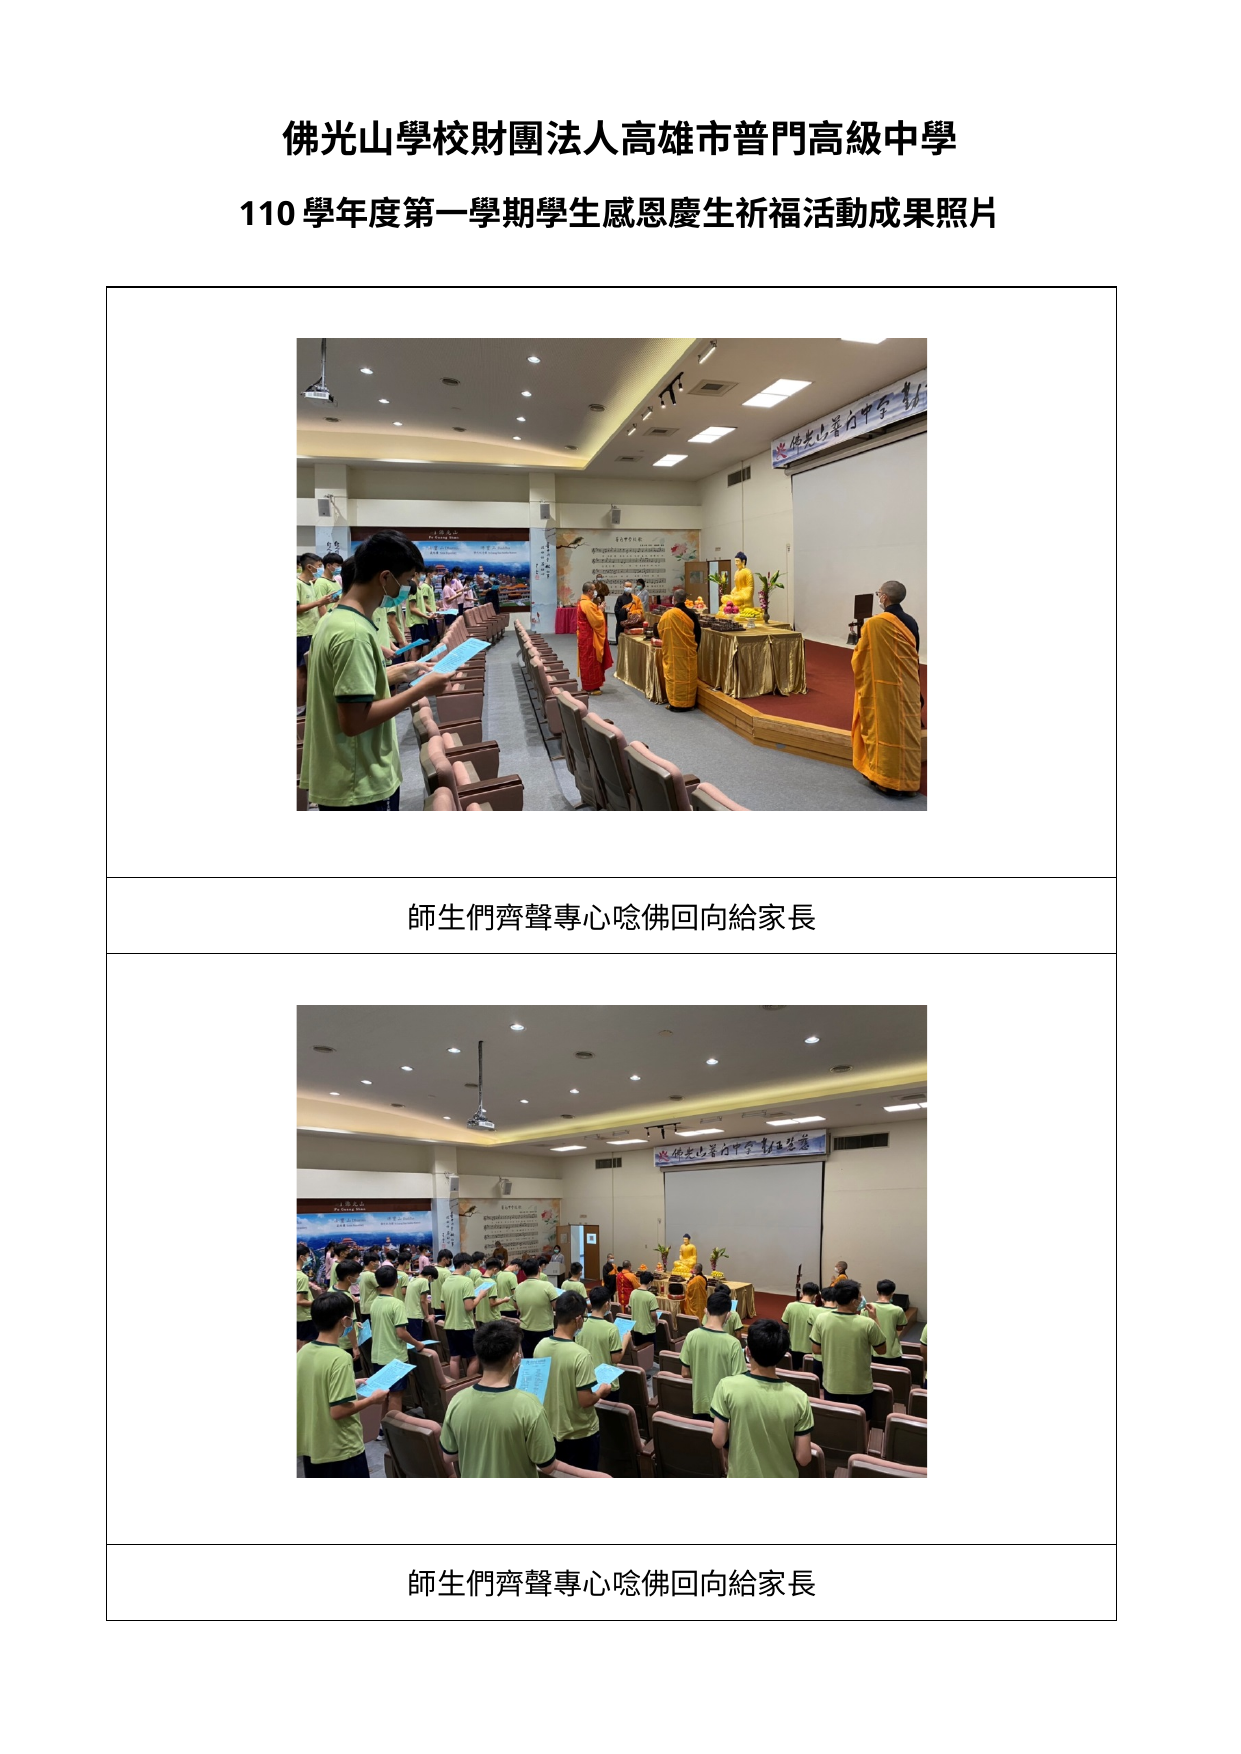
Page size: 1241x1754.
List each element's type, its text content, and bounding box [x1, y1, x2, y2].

table_cell 師生們齊聲專心唸佛回向給家長 [107, 1545, 1116, 1619]
picture [296, 1005, 928, 1478]
table_cell [107, 954, 1116, 1543]
text 110學年度第一學期學生感恩慶生祈福活動成果照片 [118, 174, 1122, 249]
table_cell 師生們齊聲專心唸佛回向給家長 [107, 878, 1116, 953]
table_header [107, 288, 1116, 877]
text 佛光山學校財團法人高雄市普門高級中學 [118, 99, 1122, 174]
picture [296, 338, 928, 811]
